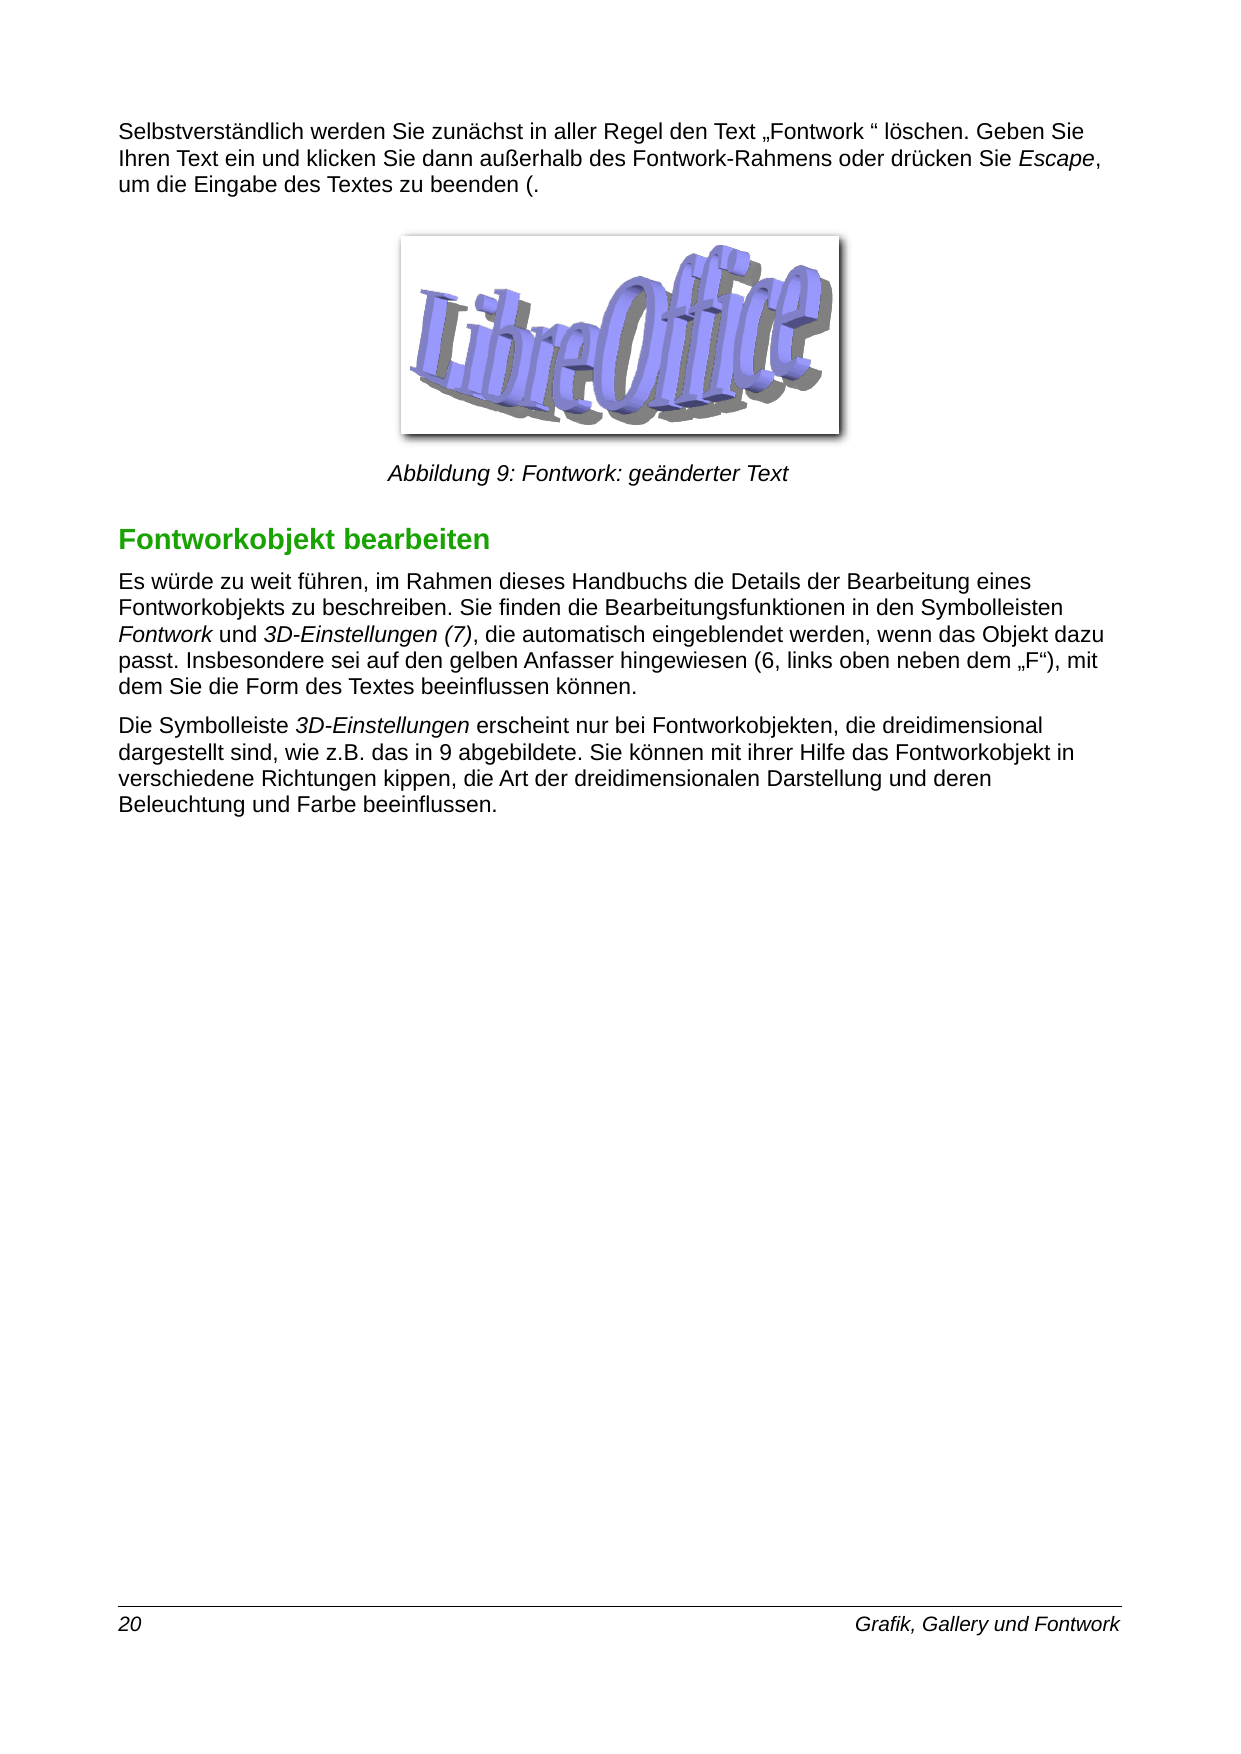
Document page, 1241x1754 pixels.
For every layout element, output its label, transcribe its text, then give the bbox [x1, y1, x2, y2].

text Die Symbolleiste 3D-Einstellungen erscheint nur bei Fontworkobjekten, die dreidimensional dargestellt sind, wie z.B. das in Abbildung 9 abgebildete. Sie können mit ihrer Hilfe das Fontworkobjekt in verschiedene Richtungen kippen, die Art der dreidimensionalen Darstellung und deren Beleuchtung und Farbe beeinflussen. [118, 712, 1122, 817]
text Abbildung 9: Fontwork: geänderter Text [388, 460, 852, 486]
subtitle Fontworkobjekt bearbeiten [118, 522, 1122, 555]
text Selbstverständlich werden Sie zunächst in aller Regel den Text „Fontwork “ löschen. Geben Sie Ihren Text ein und klicken Sie dann außerhalb des Fontwork-Rahmens oder drücken Sie Escape, um die Eingabe des Textes zu beenden (. [118, 118, 1122, 197]
text Es würde zu weit führen, im Rahmen dieses Handbuchs die Details der Bearbeitung eines Fontworkobjekts zu beschreiben. Sie finden die Bearbeitungsfunktionen in den Symbolleisten Fontwork und 3D-Einstellungen (Abbildung 7), die automatisch eingeblendet werden, wenn das Objekt dazu passt. Insbesondere sei auf den gelben Anfasser hingewiesen (Abbildung 6, links oben neben dem „F“), mit dem Sie die Form des Textes beeinflussen können. [118, 568, 1122, 699]
picture [387, 222, 853, 448]
